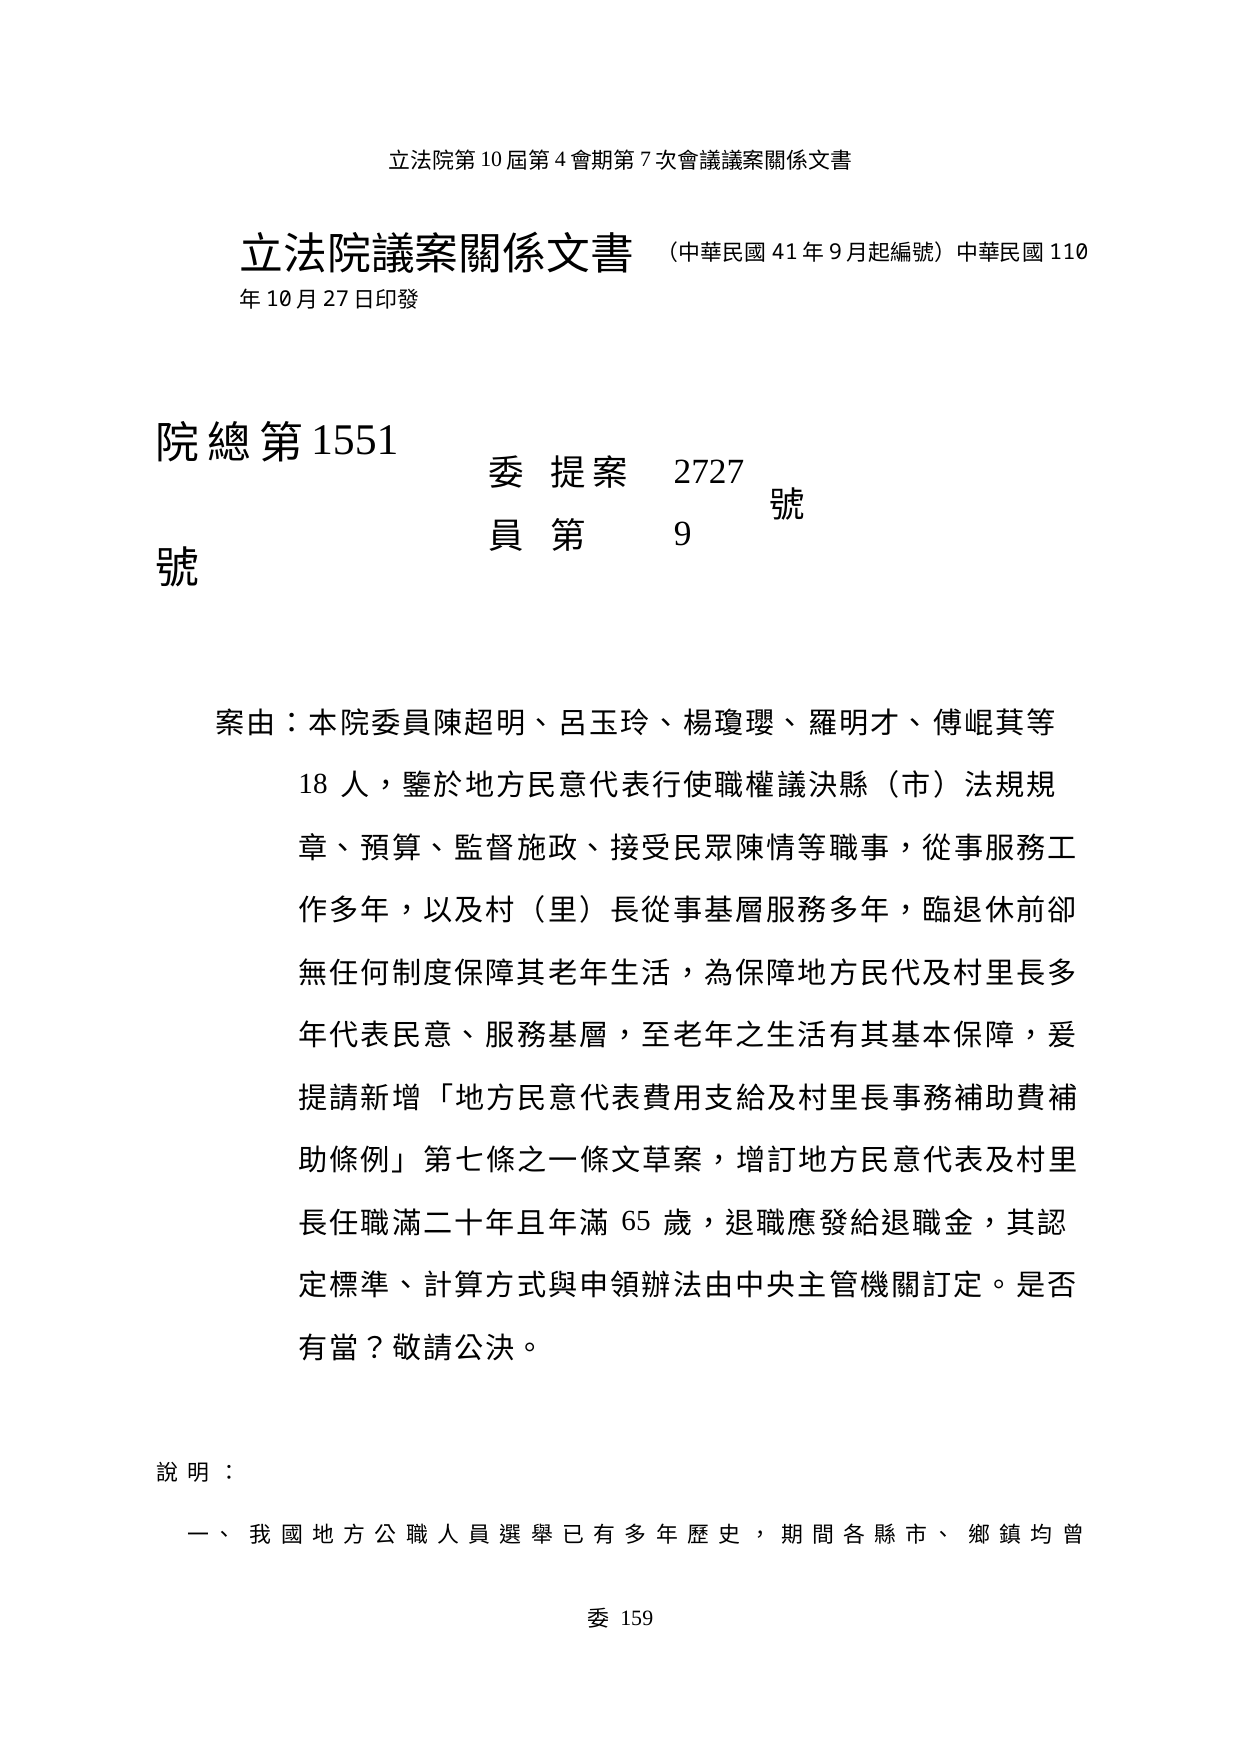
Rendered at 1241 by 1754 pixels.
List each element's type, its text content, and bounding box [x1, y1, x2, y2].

text 案由：本院委員陳超明、呂玉玲、楊瓊瓔、羅明才、傅崐萁等18人，鑒於地方民意代表行使職權議決縣（市）法規規章、預算、監督施政、接受民眾陳情等職事，從事服務工作多年，以及村（里）長從事基層服務多年，臨退休前卻無任何制度保障其老年生活，為保障地方民代及村里長多年代表民意、服務基層，至老年之生活有其基本保障，爰提請新增「地方民意代表費用支給及村里長事務補助費補助條例」第七條之一條文草案，增訂地方民意代表及村里長任職滿二十年且年滿65歲，退職應發給退職金，其認定標準、計算方式與申領辦法由中央主管機關訂定。是否有當？敬請公決。 [206, 689, 1089, 1377]
table_header [800, 377, 804, 627]
text 一、我國地方公職人員選舉已有多年歷史，期間各縣市、鄉鎮均曾 [173, 1502, 1089, 1564]
table_header 院總第1551號 [151, 377, 431, 627]
text 說明： [151, 1439, 1089, 1502]
table_header [804, 377, 819, 627]
table_header 27279 [651, 377, 763, 627]
table_header 提案第 [545, 377, 651, 627]
table_header 委員 [431, 377, 545, 627]
table_header 號 [763, 377, 799, 627]
text 立法院議案關係文書 （中華民國41年9月起編號）中華民國110年10月27日印發 [239, 219, 1089, 314]
